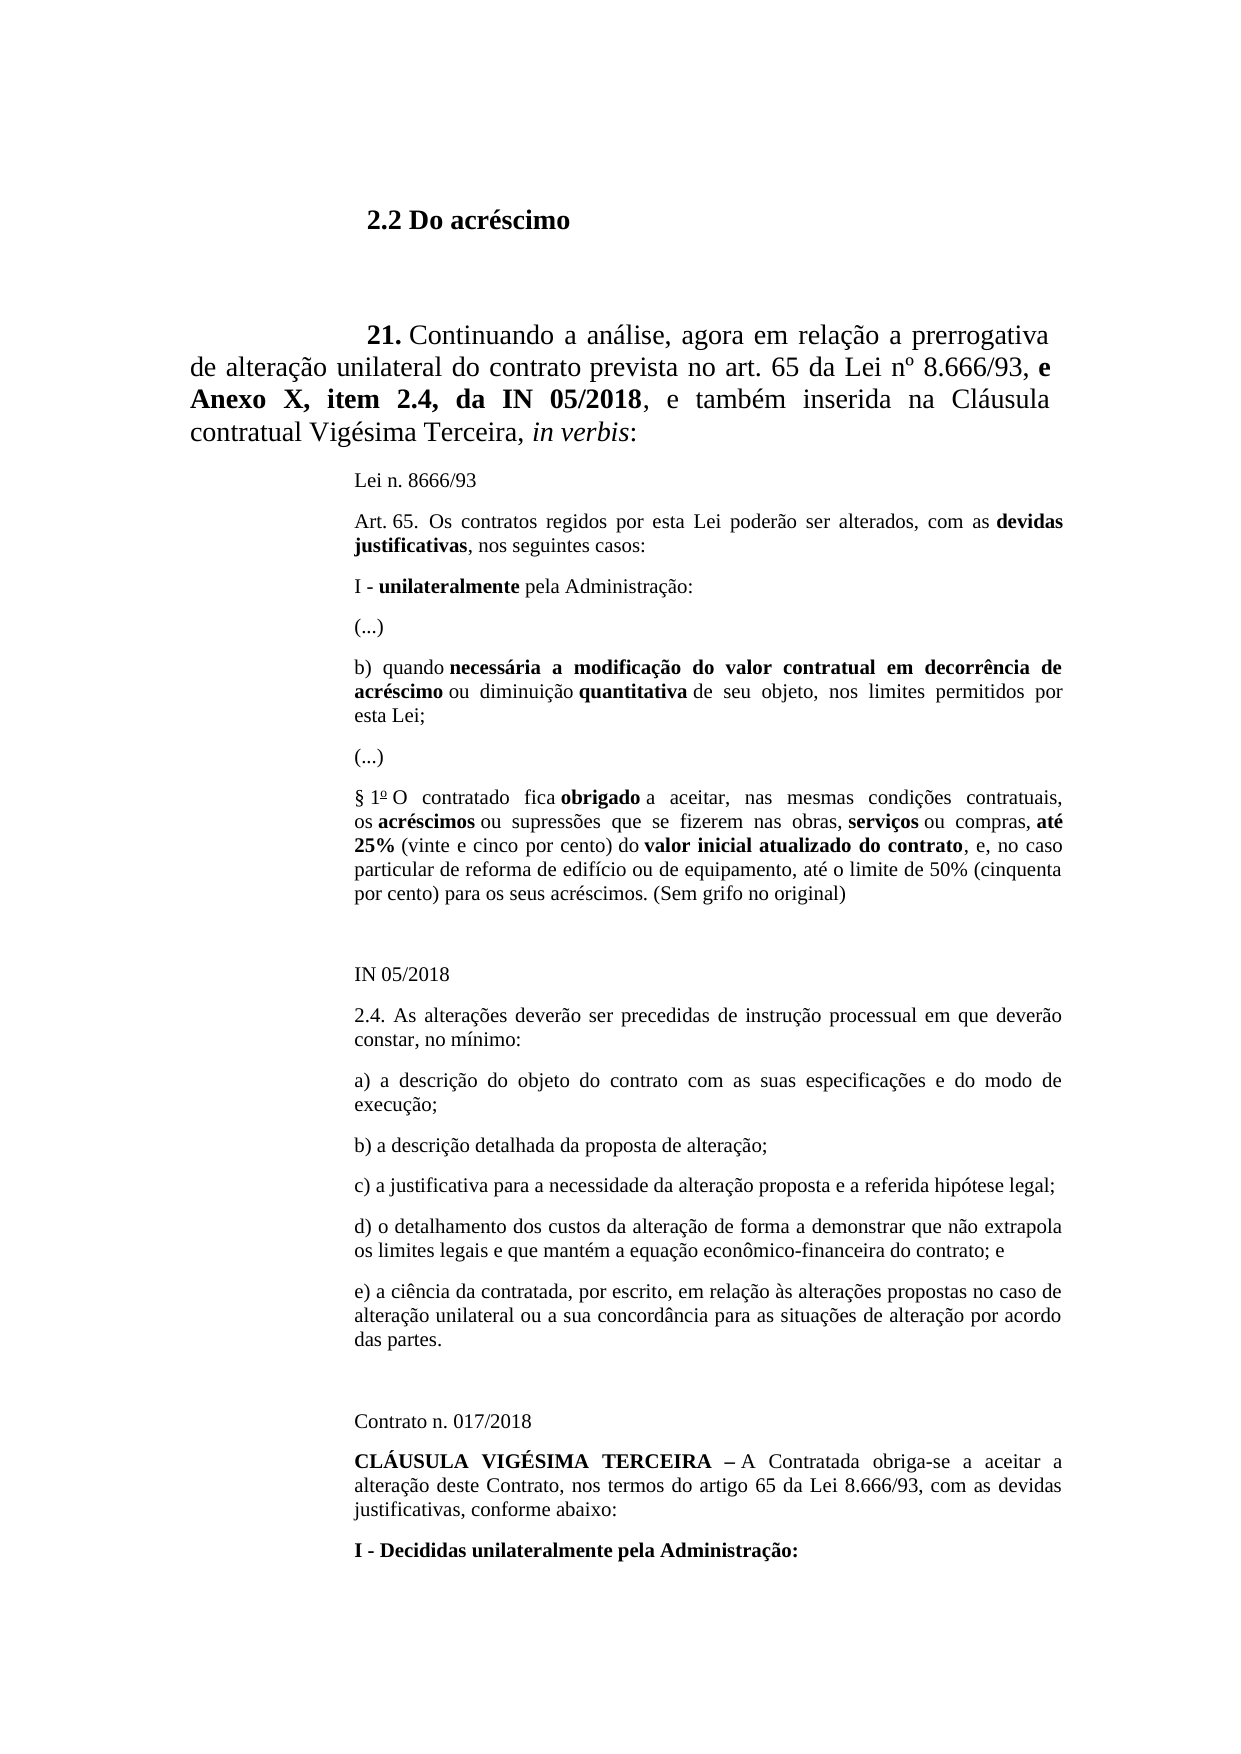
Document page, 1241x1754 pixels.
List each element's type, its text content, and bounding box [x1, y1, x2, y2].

text 21. Continuando a análise, agora em relação a prerrogativa de alteração unilateral do contrato prevista no art. 65 da Lei nº 8.666/93, e Anexo X, item 2.4, da IN 05/2018, e também inserida na Cláusula contratual Vigésima Terceira, in verbis: [190, 318, 1051, 447]
text § 1o O contratado fica obrigado a aceitar, nas mesmas condições contratuais, os acréscimos ou supressões que se fizerem nas obras, serviços ou compras, até 25% (vinte e cinco por cento) do valor inicial atualizado do contrato, e, no caso particular de reforma de edifício ou de equipamento, até o limite de 50% (cinquenta por cento) para os seus acréscimos. (Sem grifo no original) [354, 785, 1063, 905]
text Lei n. 8666/93 [354, 468, 1063, 492]
text I - unilateralmente pela Administração: [354, 574, 1063, 598]
text 2.2 Do acréscimo [190, 203, 1051, 235]
text I - Decididas unilateralmente pela Administração: [354, 1538, 1063, 1562]
text a) a descrição do objeto do contrato com as suas especificações e do modo de execução; [354, 1068, 1063, 1116]
text c) a justificativa para a necessidade da alteração proposta e a referida hipótese legal; [354, 1173, 1063, 1197]
text (...) [354, 744, 1063, 768]
text e) a ciência da contratada, por escrito, em relação às alterações propostas no caso de alteração unilateral ou a sua concordância para as situações de alteração por acordo das partes. [354, 1279, 1063, 1351]
text IN 05/2018 [354, 962, 1063, 986]
text b) quando necessária a modificação do valor contratual em decorrência de acréscimo ou diminuição quantitativa de seu objeto, nos limites permitidos por esta Lei; [354, 655, 1063, 727]
text Art. 65. Os contratos regidos por esta Lei poderão ser alterados, com as devidas justificativas, nos seguintes casos: [354, 509, 1063, 557]
text Contrato n. 017/2018 [354, 1408, 1063, 1433]
text 2.4. As alterações deverão ser precedidas de instrução processual em que deverão constar, no mínimo: [354, 1003, 1063, 1051]
text CLÁUSULA VIGÉSIMA TERCEIRA – A Contratada obriga-se a aceitar a alteração deste Contrato, nos termos do artigo 65 da Lei 8.666/93, com as devidas justificativas, conforme abaixo: [354, 1449, 1063, 1521]
text b) a descrição detalhada da proposta de alteração; [354, 1133, 1063, 1157]
text (...) [354, 614, 1063, 638]
text d) o detalhamento dos custos da alteração de forma a demonstrar que não extrapola os limites legais e que mantém a equação econômico-financeira do contrato; e [354, 1214, 1063, 1262]
